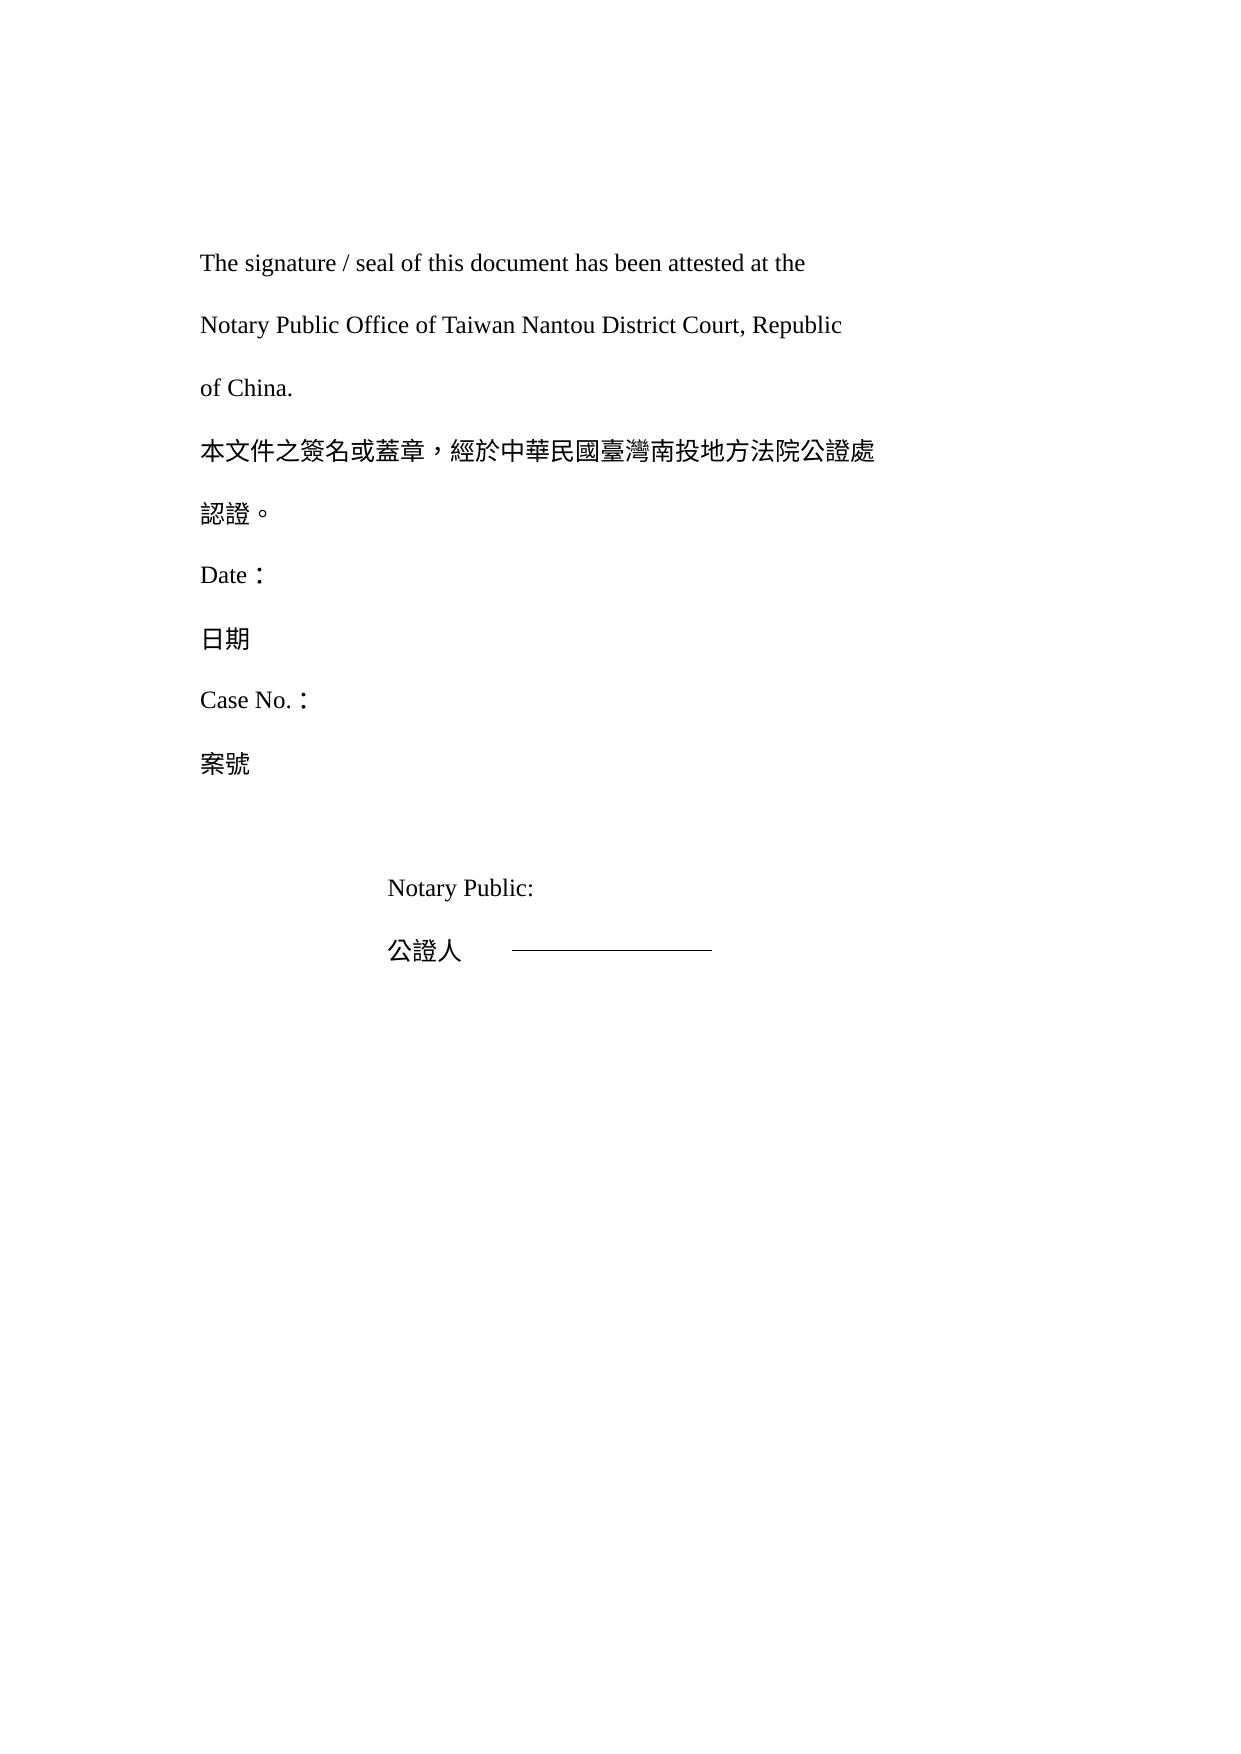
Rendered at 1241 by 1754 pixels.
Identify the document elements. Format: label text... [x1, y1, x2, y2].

text 案號 [187, 721, 1053, 783]
text 日期 [187, 596, 1053, 658]
text Date： [187, 533, 1053, 596]
text Notary Public: [187, 846, 1053, 908]
text 本文件之簽名或蓋章，經於中華民國臺灣南投地方法院公證處 [187, 408, 1053, 471]
text 認證。 [187, 471, 1053, 533]
text 公證人 ──────── [187, 908, 1053, 1033]
text of China. [187, 346, 1053, 408]
text Notary Public Office of Taiwan Nantou District Court, Republic [187, 283, 1053, 346]
text The signature / seal of this document has been attested at the [187, 221, 1053, 283]
text Case No.： [187, 658, 1053, 721]
